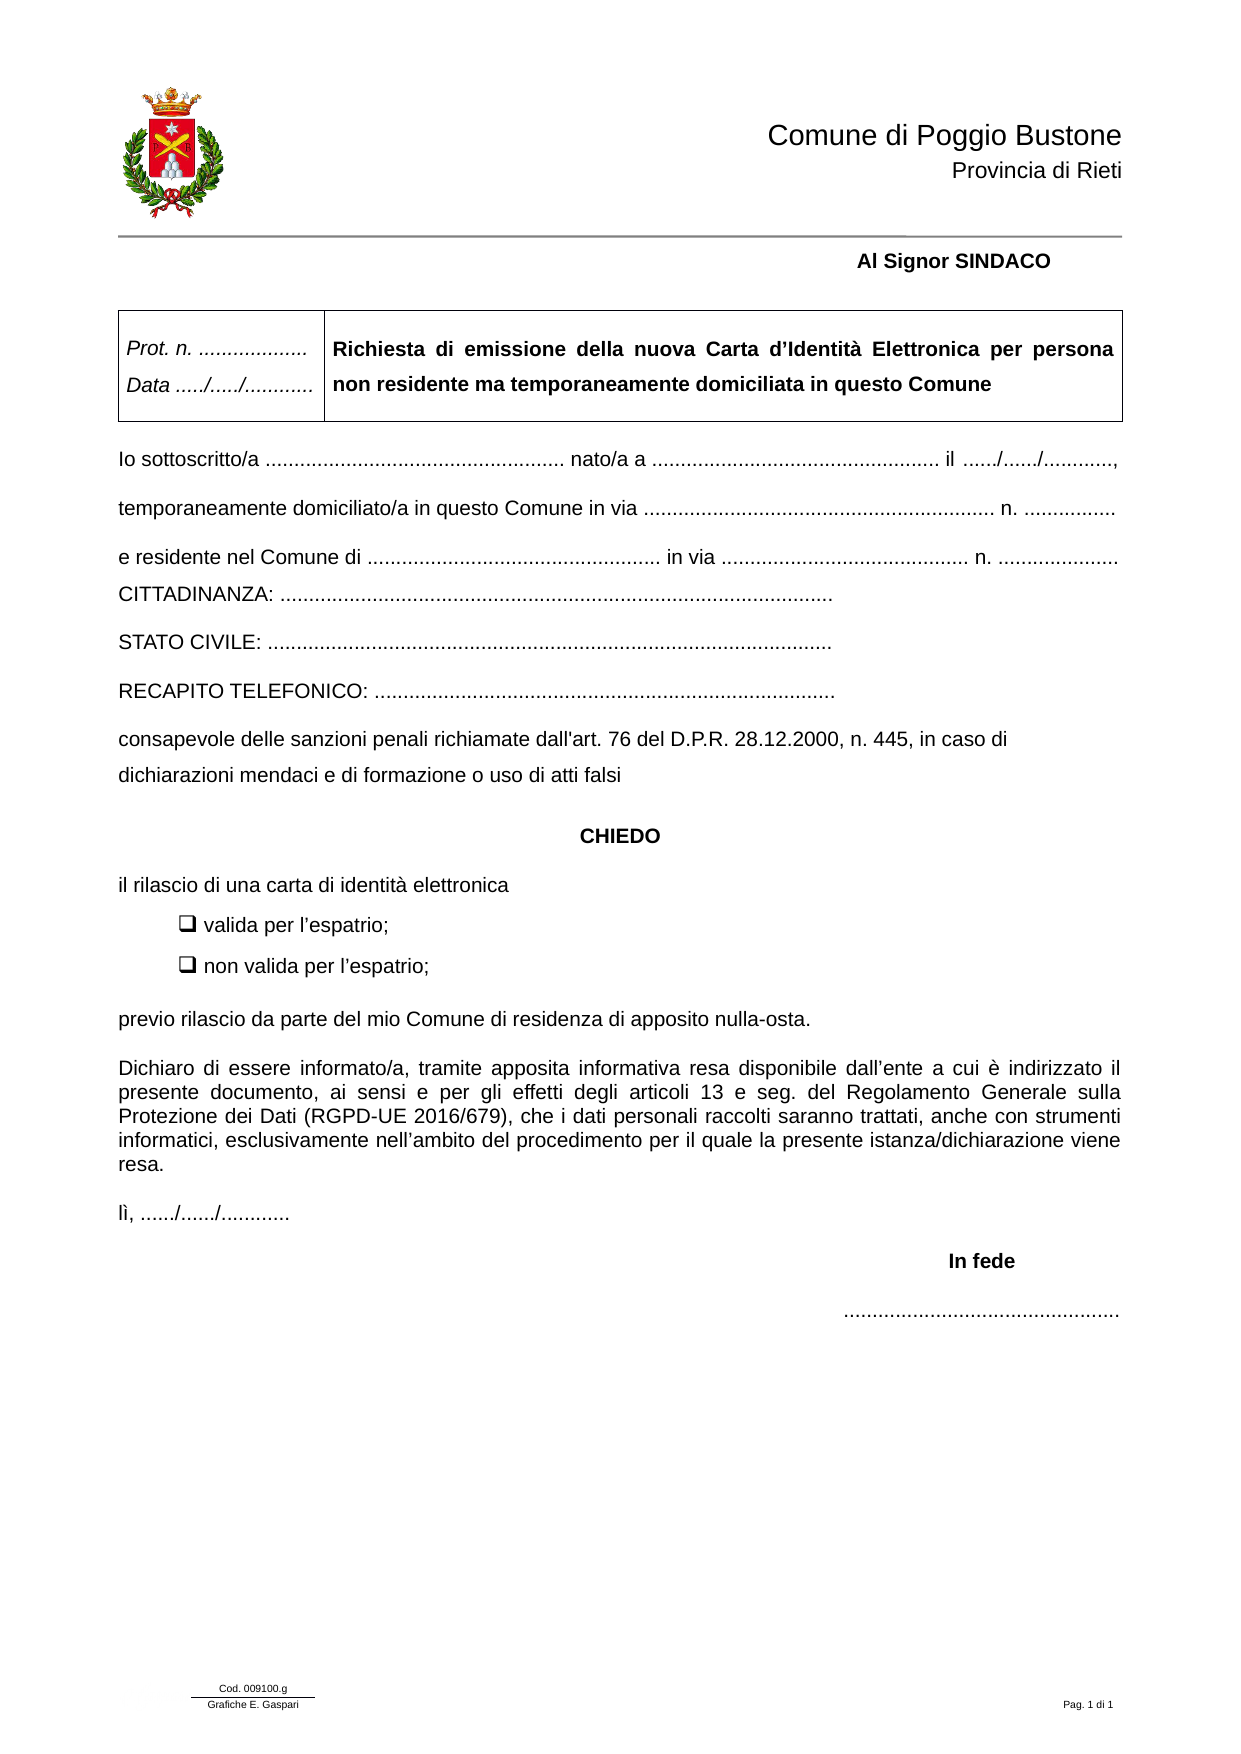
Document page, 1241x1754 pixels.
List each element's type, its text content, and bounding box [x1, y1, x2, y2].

text STATO CIVILE: .................................................................................................. [118, 630, 1122, 654]
text il rilascio di una carta di identità elettronica [118, 873, 1122, 897]
text RECAPITO TELEFONICO: ................................................................................ [118, 678, 1122, 702]
text e residente nel Comune di ................................................... in via ........................................... n. ..................... [118, 545, 1122, 569]
table_header Prot. n. ................... Data ...../...../............ [119, 311, 324, 421]
text Provincia di Rieti [224, 157, 1122, 183]
table_header Richiesta di emissione della nuova Carta d’Identità Elettronica per persona non residente ma temporaneamente domiciliata in questo Comune [325, 311, 1122, 421]
text ................................................ [118, 1298, 1122, 1322]
text Io sottoscritto/a .................................................... nato/a a .................................................. il ....../....../............, [118, 447, 1122, 471]
text  non valida per l’espatrio; [177, 953, 1122, 978]
text  valida per l’espatrio; [177, 913, 1122, 937]
text temporaneamente domiciliato/a in questo Comune in via ............................................................. n. ................ [118, 496, 1122, 520]
text CITTADINANZA: ................................................................................................ [118, 582, 1122, 606]
text Comune di Poggio Bustone [224, 118, 1122, 152]
text lì, ....../....../............ [118, 1200, 1122, 1224]
text Al Signor SINDACO [857, 249, 1122, 273]
text In fede [118, 1249, 1122, 1273]
text consapevole delle sanzioni penali richiamate dall'art. 76 del D.P.R. 28.12.2000, n. 445, in caso di dichiarazioni mendaci e di formazione o uso di atti falsi [118, 727, 1122, 787]
text Dichiaro di essere informato/a, tramite apposita informativa resa disponibile dall’ente a cui è indirizzato il presente documento, ai sensi e per gli effetti degli articoli 13 e seg. del Regolamento Generale sulla Protezione dei Dati (RGPD-UE 2016/679), che i dati personali raccolti saranno trattati, anche con strumenti informatici, esclusivamente nell’ambito del procedimento per il quale la presente istanza/dichiarazione viene resa. [118, 1056, 1122, 1175]
text CHIEDO [118, 824, 1122, 848]
text previo rilascio da parte del mio Comune di residenza di apposito nulla-osta. [118, 1007, 1122, 1031]
picture [122, 87, 224, 219]
